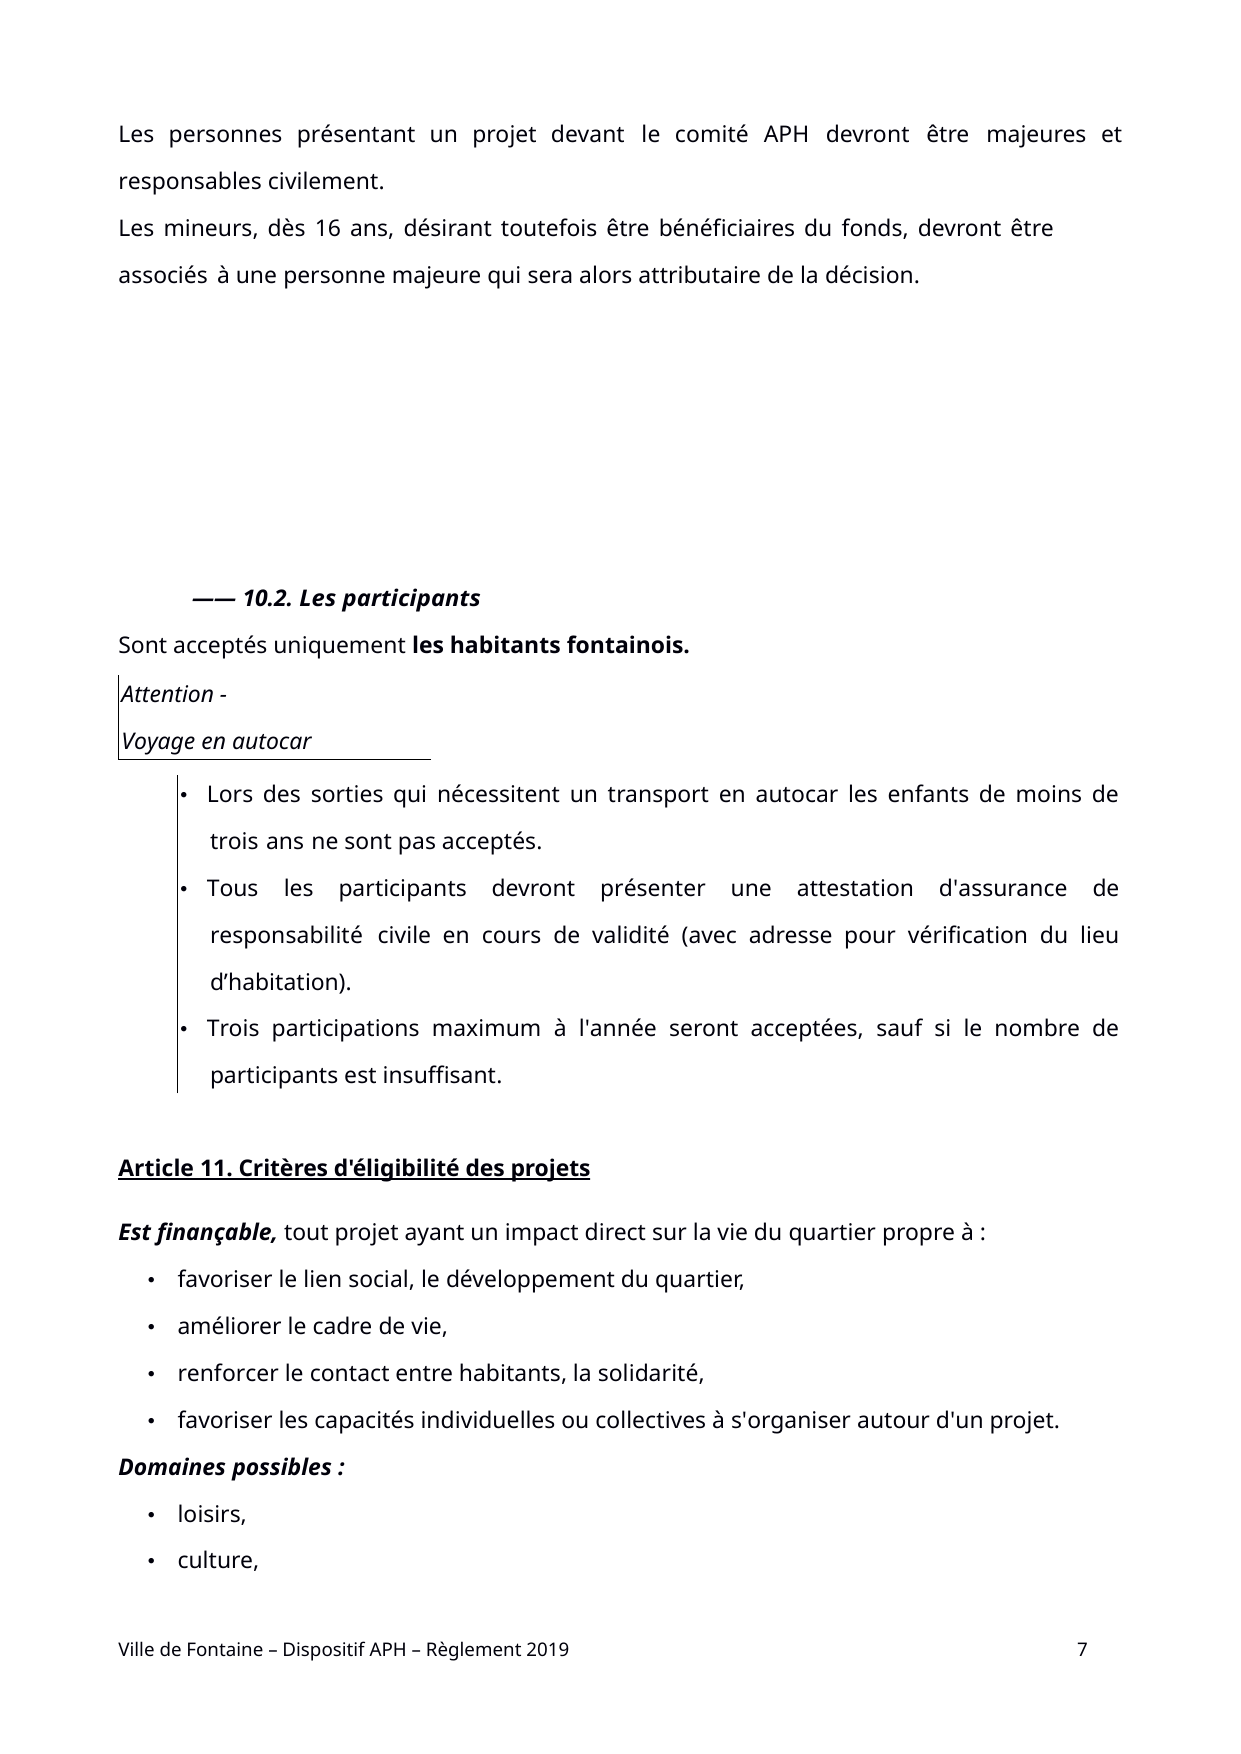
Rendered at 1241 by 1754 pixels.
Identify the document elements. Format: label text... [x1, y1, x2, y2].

list favoriser le lien social, le développement du quartier, [148, 1263, 1122, 1294]
text Les mineurs, dès 16 ans, désirant toutefois être bénéficiaires du fonds, devront être associés à une personne majeure qui sera alors attributaire de la décision. [118, 212, 1122, 290]
text Les personnes présentant un projet devant le comité APH devront être majeures et responsables civilement. [118, 118, 1122, 196]
list favoriser les capacités individuelles ou collectives à s'organiser autour d'un projet. [148, 1404, 1122, 1435]
text Est finançable, tout projet ayant un impact direct sur la vie du quartier propre à : [118, 1216, 1122, 1247]
list renforcer le contact entre habitants, la solidarité, [148, 1357, 1122, 1388]
text Attention - [119, 675, 431, 709]
text Sont acceptés uniquement les habitants fontainois. [118, 628, 1122, 660]
list Lors des sorties qui nécessitent un transport en autocar les enfants de moins de trois ans ne sont pas acceptés. [178, 775, 1122, 856]
text Domaines possibles : [118, 1451, 1122, 1482]
list améliorer le cadre de vie, [148, 1310, 1122, 1341]
subtitle Article 11. Critères d'éligibilité des projets [118, 1152, 1122, 1183]
text Voyage en autocar [119, 722, 431, 759]
text —— 10.2. Les participants [118, 582, 1122, 613]
list Tous les participants devront présenter une attestation d'assurance de responsabilité civile en cours de validité (avec adresse pour vérification du lieu d’habitation). [178, 869, 1122, 997]
list loisirs, [148, 1497, 1122, 1529]
list Trois participations maximum à l'année seront acceptées, sauf si le nombre de participants est insuffisant. [178, 1009, 1122, 1093]
list culture, [148, 1544, 1122, 1576]
